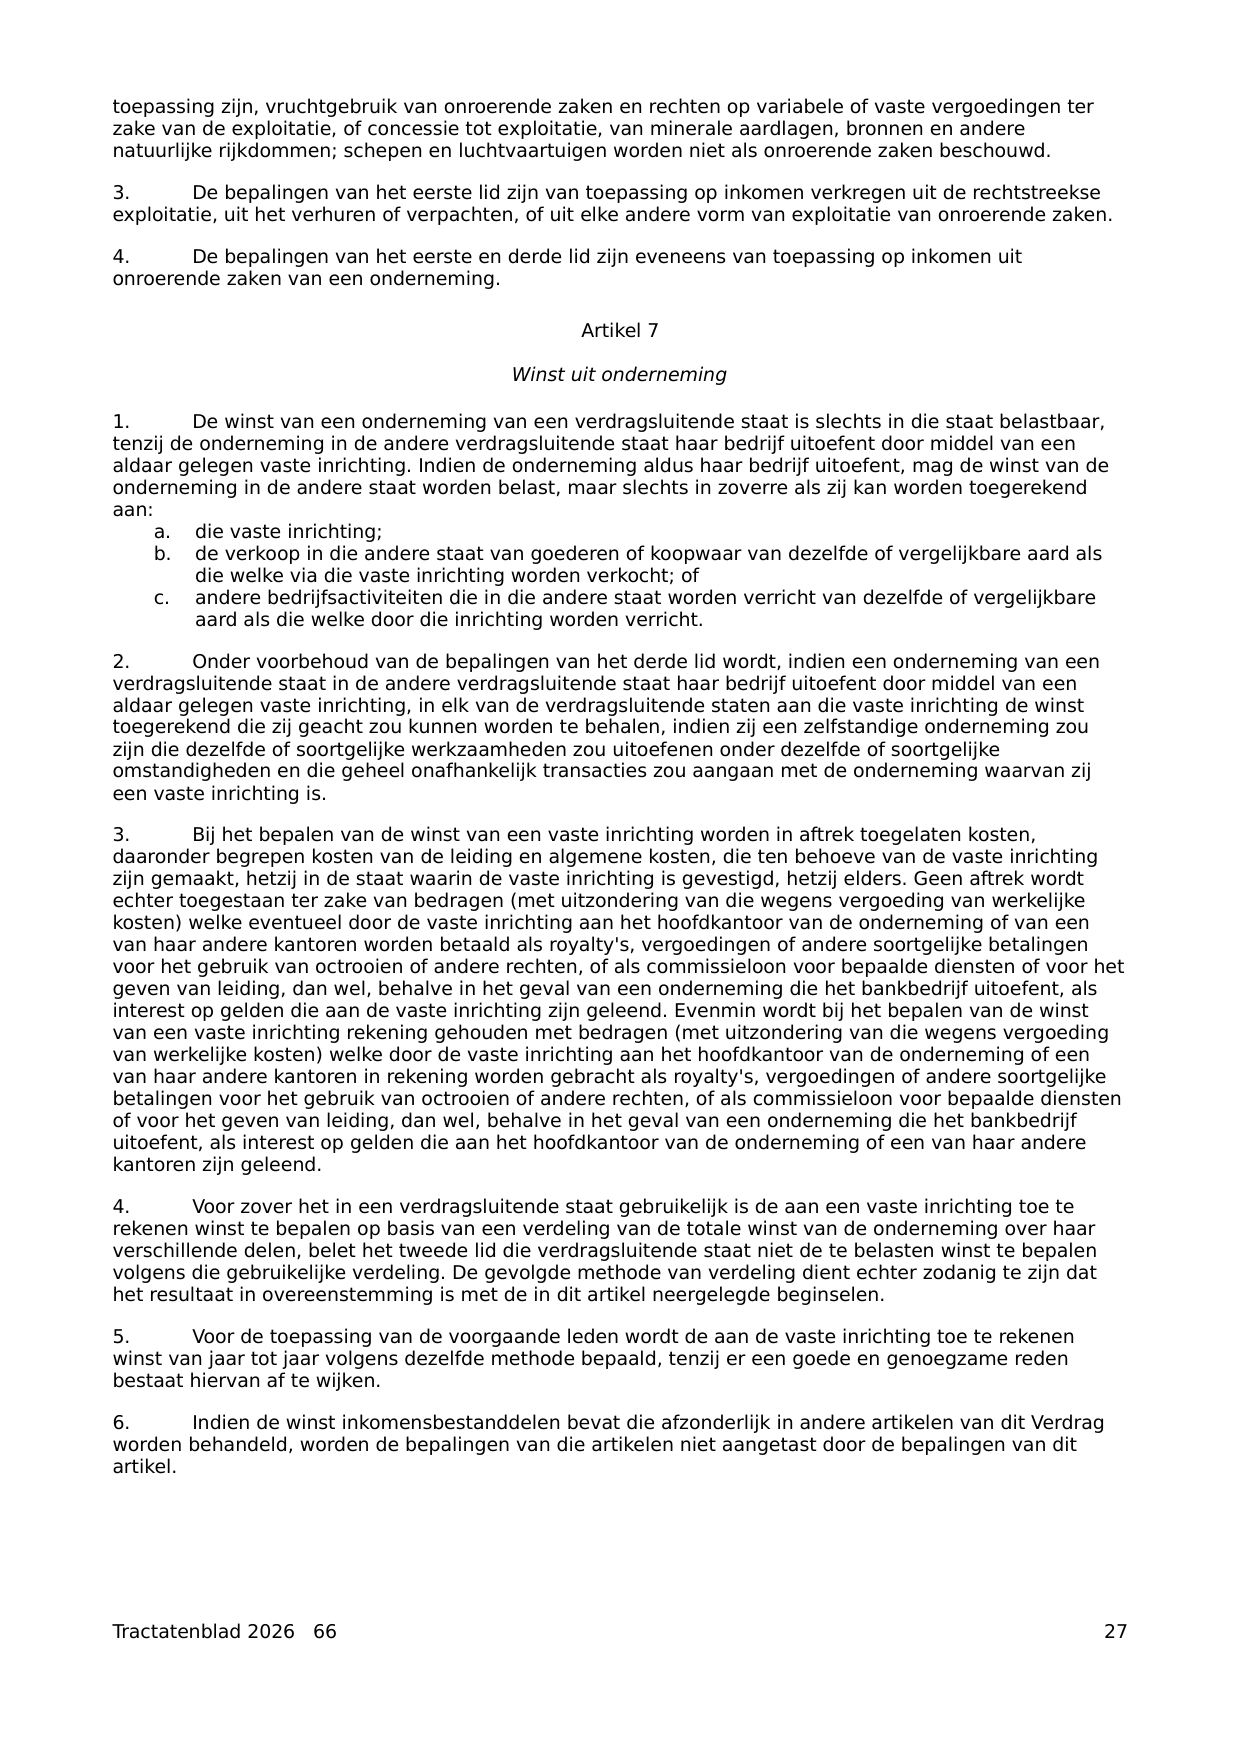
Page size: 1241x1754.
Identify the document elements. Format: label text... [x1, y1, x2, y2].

text c. andere bedrijfsactiviteiten die in die andere staat worden verricht van dezelfde of vergelijkbare aard als die welke door die inrichting worden verricht. [153, 587, 1128, 631]
text 1. De winst van een onderneming van een verdragsluitende staat is slechts in die staat belastbaar, tenzij de onderneming in de andere verdragsluitende staat haar bedrijf uitoefent door middel van een aldaar gelegen vaste inrichting. Indien de onderneming aldus haar bedrijf uitoefent, mag de winst van de onderneming in de andere staat worden belast, maar slechts in zoverre als zij kan worden toegerekend aan: [112, 411, 1128, 521]
text 4. De bepalingen van het eerste en derde lid zijn eveneens van toepassing op inkomen uit onroerende zaken van een onderneming. [112, 246, 1128, 290]
text 4. Voor zover het in een verdragsluitende staat gebruikelijk is de aan een vaste inrichting toe te rekenen winst te bepalen op basis van een verdeling van de totale winst van de onderneming over haar verschillende delen, belet het tweede lid die verdragsluitende staat niet de te belasten winst te bepalen volgens die gebruikelijke verdeling. De gevolgde methode van verdeling dient echter zodanig te zijn dat het resultaat in overeenstemming is met de in dit artikel neergelegde beginselen. [112, 1196, 1128, 1306]
text 3. De bepalingen van het eerste lid zijn van toepassing op inkomen verkregen uit de rechtstreekse exploitatie, uit het verhuren of verpachten, of uit elke andere vorm van exploitatie van onroerende zaken. [112, 182, 1128, 226]
text toepassing zijn, vruchtgebruik van onroerende zaken en rechten op variabele of vaste vergoedingen ter zake van de exploitatie, of concessie tot exploitatie, van minerale aardlagen, bronnen en andere natuurlijke rijkdommen; schepen en luchtvaartuigen worden niet als onroerende zaken beschouwd. [112, 96, 1128, 162]
text 5. Voor de toepassing van de voorgaande leden wordt de aan de vaste inrichting toe te rekenen winst van jaar tot jaar volgens dezelfde methode bepaald, tenzij er een goede en genoegzame reden bestaat hiervan af te wijken. [112, 1326, 1128, 1392]
text b. de verkoop in die andere staat van goederen of koopwaar van dezelfde of vergelijkbare aard als die welke via die vaste inrichting worden verkocht; of [153, 543, 1128, 587]
subtitle Artikel 7 Winst uit onderneming [112, 320, 1128, 386]
text 2. Onder voorbehoud van de bepalingen van het derde lid wordt, indien een onderneming van een verdragsluitende staat in de andere verdragsluitende staat haar bedrijf uitoefent door middel van een aldaar gelegen vaste inrichting, in elk van de verdragsluitende staten aan die vaste inrichting de winst toegerekend die zij geacht zou kunnen worden te behalen, indien zij een zelfstandige onderneming zou zijn die dezelfde of soortgelijke werkzaamheden zou uitoefenen onder dezelfde of soortgelijke omstandigheden en die geheel onafhankelijk transacties zou aangaan met de onderneming waarvan zij een vaste inrichting is. [112, 651, 1128, 804]
text 6. Indien de winst inkomensbestanddelen bevat die afzonderlijk in andere artikelen van dit Verdrag worden behandeld, worden de bepalingen van die artikelen niet aangetast door de bepalingen van dit artikel. [112, 1412, 1128, 1478]
text 3. Bij het bepalen van de winst van een vaste inrichting worden in aftrek toegelaten kosten, daaronder begrepen kosten van de leiding en algemene kosten, die ten behoeve van de vaste inrichting zijn gemaakt, hetzij in de staat waarin de vaste inrichting is gevestigd, hetzij elders. Geen aftrek wordt echter toegestaan ter zake van bedragen (met uitzondering van die wegens vergoeding van werkelijke kosten) welke eventueel door de vaste inrichting aan het hoofdkantoor van de onderneming of van een van haar andere kantoren worden betaald als royalty's, vergoedingen of andere soortgelijke betalingen voor het gebruik van octrooien of andere rechten, of als commissieloon voor bepaalde diensten of voor het geven van leiding, dan wel, behalve in het geval van een onderneming die het bankbedrijf uitoefent, als interest op gelden die aan de vaste inrichting zijn geleend. Evenmin wordt bij het bepalen van de winst van een vaste inrichting rekening gehouden met bedragen (met uitzondering van die wegens vergoeding van werkelijke kosten) welke door de vaste inrichting aan het hoofdkantoor van de onderneming of een van haar andere kantoren in rekening worden gebracht als royalty's, vergoedingen of andere soortgelijke betalingen voor het gebruik van octrooien of andere rechten, of als commissieloon voor bepaalde diensten of voor het geven van leiding, dan wel, behalve in het geval van een onderneming die het bankbedrijf uitoefent, als interest op gelden die aan het hoofdkantoor van de onderneming of een van haar andere kantoren zijn geleend. [112, 824, 1128, 1176]
text a. die vaste inrichting; [153, 521, 1128, 543]
